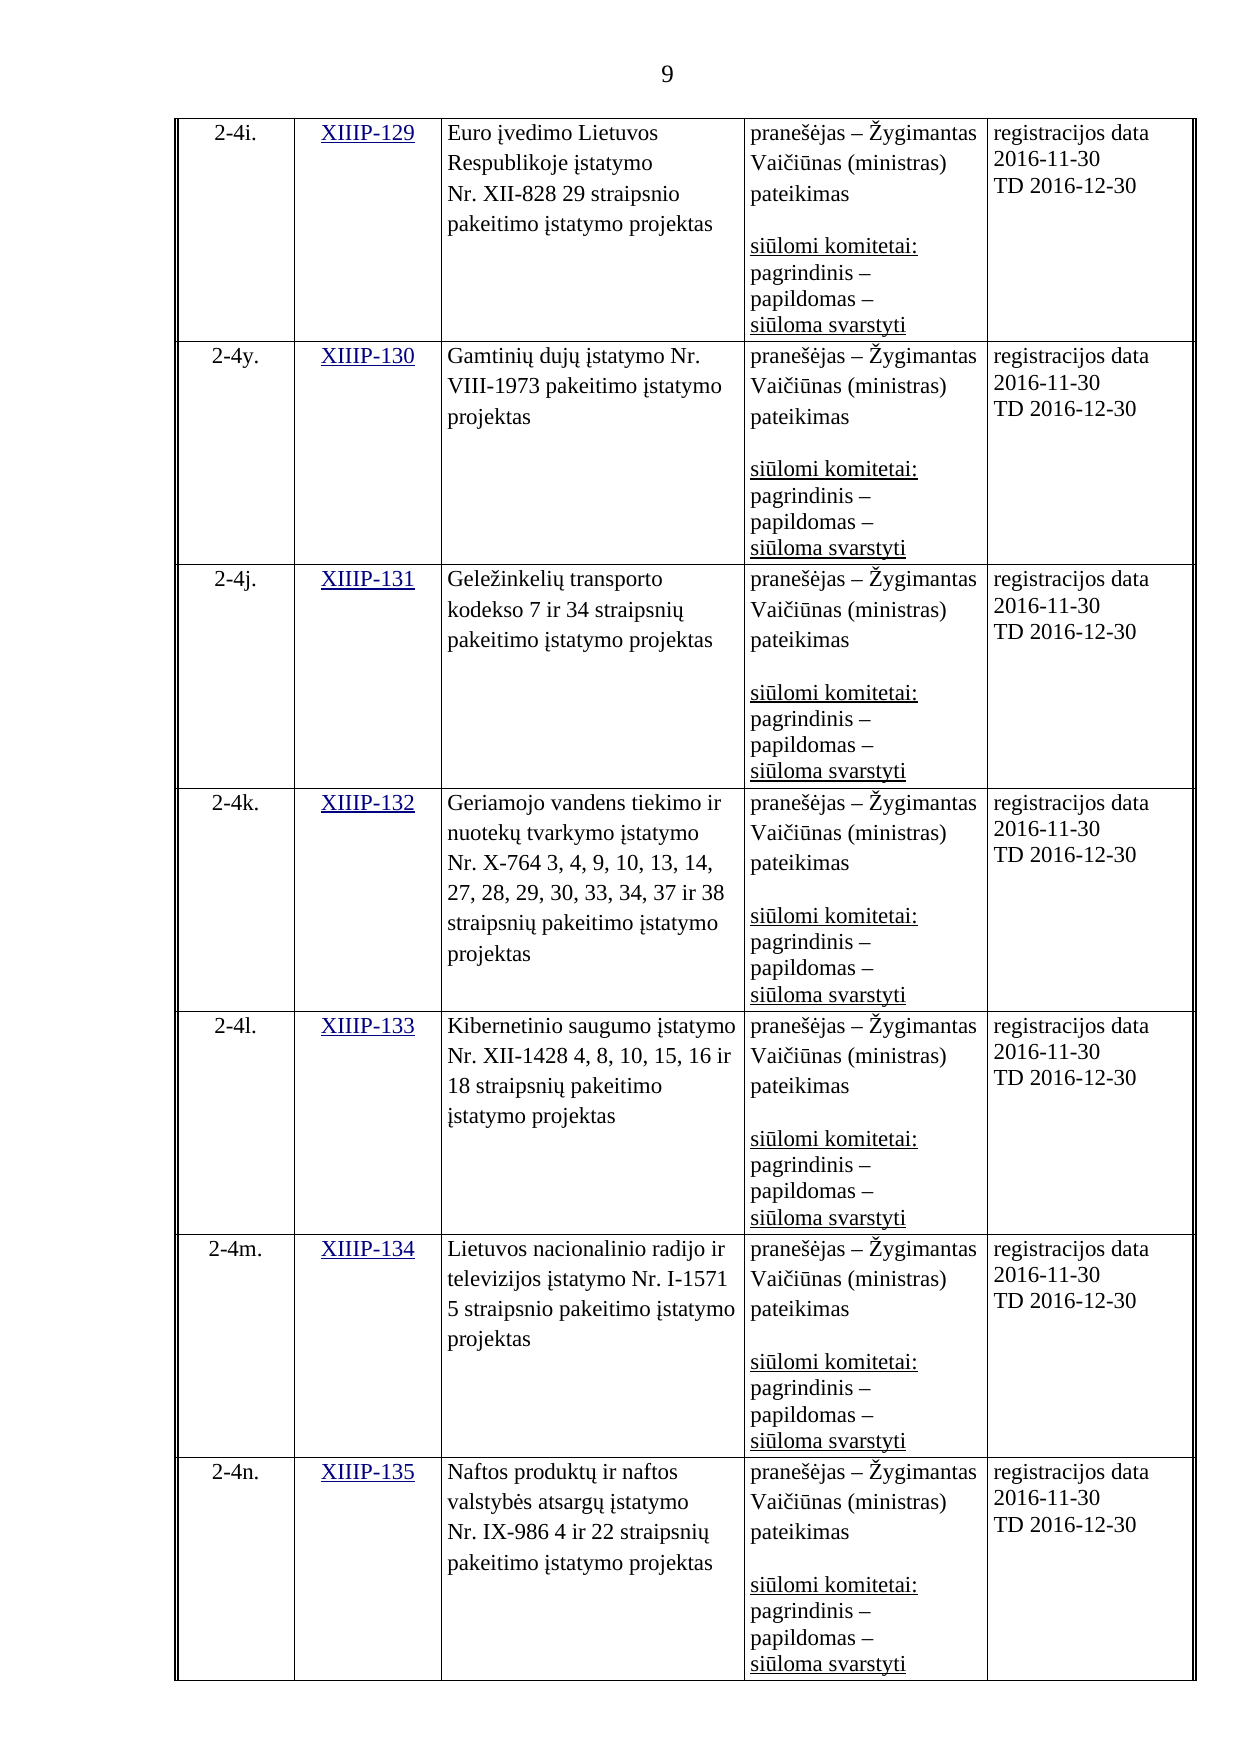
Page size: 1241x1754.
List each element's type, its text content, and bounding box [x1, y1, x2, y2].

table_cell pranešėjas – Žygimantas Vaičiūnas (ministras) pateikimas siūlomi komitetai: pagrindinis – papildomas – siūloma svarstyti [745, 342, 987, 564]
table_cell registracijos data 2016-11-30 TD 2016-12-30 [988, 119, 1192, 341]
table_cell XIIIP-130 [295, 342, 441, 564]
table_cell pranešėjas – Žygimantas Vaičiūnas (ministras) pateikimas siūlomi komitetai: pagrindinis – papildomas – siūloma svarstyti [745, 1012, 987, 1234]
table_cell Geležinkelių transporto kodekso 7 ir 34 straipsnių pakeitimo įstatymo projektas [442, 565, 744, 787]
table_cell Euro įvedimo Lietuvos Respublikoje įstatymo Nr. XII-828 29 straipsnio pakeitimo įstatymo projektas [442, 119, 744, 341]
table_cell XIIIP-131 [295, 565, 441, 787]
table_cell [1197, 1234, 1240, 1457]
table_cell registracijos data 2016-11-30 TD 2016-12-30 [988, 789, 1192, 1011]
table_cell registracijos data 2016-11-30 TD 2016-12-30 [988, 342, 1192, 564]
table_cell registracijos data 2016-11-30 TD 2016-12-30 [988, 1235, 1192, 1457]
table_cell Gamtinių dujų įstatymo Nr. VIII-1973 pakeitimo įstatymo projektas [442, 342, 744, 564]
table_cell XIIIP-132 [295, 789, 441, 1011]
table_cell 2-4j. [179, 565, 294, 787]
table_cell Lietuvos nacionalinio radijo ir televizijos įstatymo Nr. I-1571 5 straipsnio pakeitimo įstatymo projektas [442, 1235, 744, 1457]
table_cell 2-4m. [179, 1235, 294, 1457]
table_cell registracijos data 2016-11-30 TD 2016-12-30 [988, 565, 1192, 787]
table_cell [1197, 564, 1240, 787]
table_cell XIIIP-133 [295, 1012, 441, 1234]
table_cell 2-4i. [179, 119, 294, 341]
table_cell 2-4k. [179, 789, 294, 1011]
table_cell pranešėjas – Žygimantas Vaičiūnas (ministras) pateikimas siūlomi komitetai: pagrindinis – papildomas – siūloma svarstyti [745, 565, 987, 787]
table_cell registracijos data 2016-11-30 TD 2016-12-30 [988, 1458, 1192, 1680]
table_cell pranešėjas – Žygimantas Vaičiūnas (ministras) pateikimas siūlomi komitetai: pagrindinis – papildomas – siūloma svarstyti [745, 1235, 987, 1457]
table_cell pranešėjas – Žygimantas Vaičiūnas (ministras) pateikimas siūlomi komitetai: pagrindinis – papildomas – siūloma svarstyti [745, 119, 987, 341]
table_cell XIIIP-129 [295, 119, 441, 341]
table_cell [1197, 788, 1240, 1011]
table_cell [1197, 1457, 1240, 1680]
table_cell 2-4l. [179, 1012, 294, 1234]
table_cell 2-4y. [179, 342, 294, 564]
table_cell Geriamojo vandens tiekimo ir nuotekų tvarkymo įstatymo Nr. X-764 3, 4, 9, 10, 13, 14, 27, 28, 29, 30, 33, 34, 37 ir 38 straipsnių pakeitimo įstatymo projektas [442, 789, 744, 1011]
table_cell registracijos data 2016-11-30 TD 2016-12-30 [988, 1012, 1192, 1234]
table_cell XIIIP-135 [295, 1458, 441, 1680]
table_cell [1197, 341, 1240, 564]
table_cell pranešėjas – Žygimantas Vaičiūnas (ministras) pateikimas siūlomi komitetai: pagrindinis – papildomas – siūloma svarstyti [745, 789, 987, 1011]
table_cell Naftos produktų ir naftos valstybės atsargų įstatymo Nr. IX-986 4 ir 22 straipsnių pakeitimo įstatymo projektas [442, 1458, 744, 1680]
table_cell XIIIP-134 [295, 1235, 441, 1457]
table_cell [1197, 1011, 1240, 1234]
table_cell Kibernetinio saugumo įstatymo Nr. XII-1428 4, 8, 10, 15, 16 ir 18 straipsnių pakeitimo įstatymo projektas [442, 1012, 744, 1234]
table_cell [1197, 118, 1240, 341]
table_cell 2-4n. [179, 1458, 294, 1680]
table_cell pranešėjas – Žygimantas Vaičiūnas (ministras) pateikimas siūlomi komitetai: pagrindinis – papildomas – siūloma svarstyti [745, 1458, 987, 1680]
